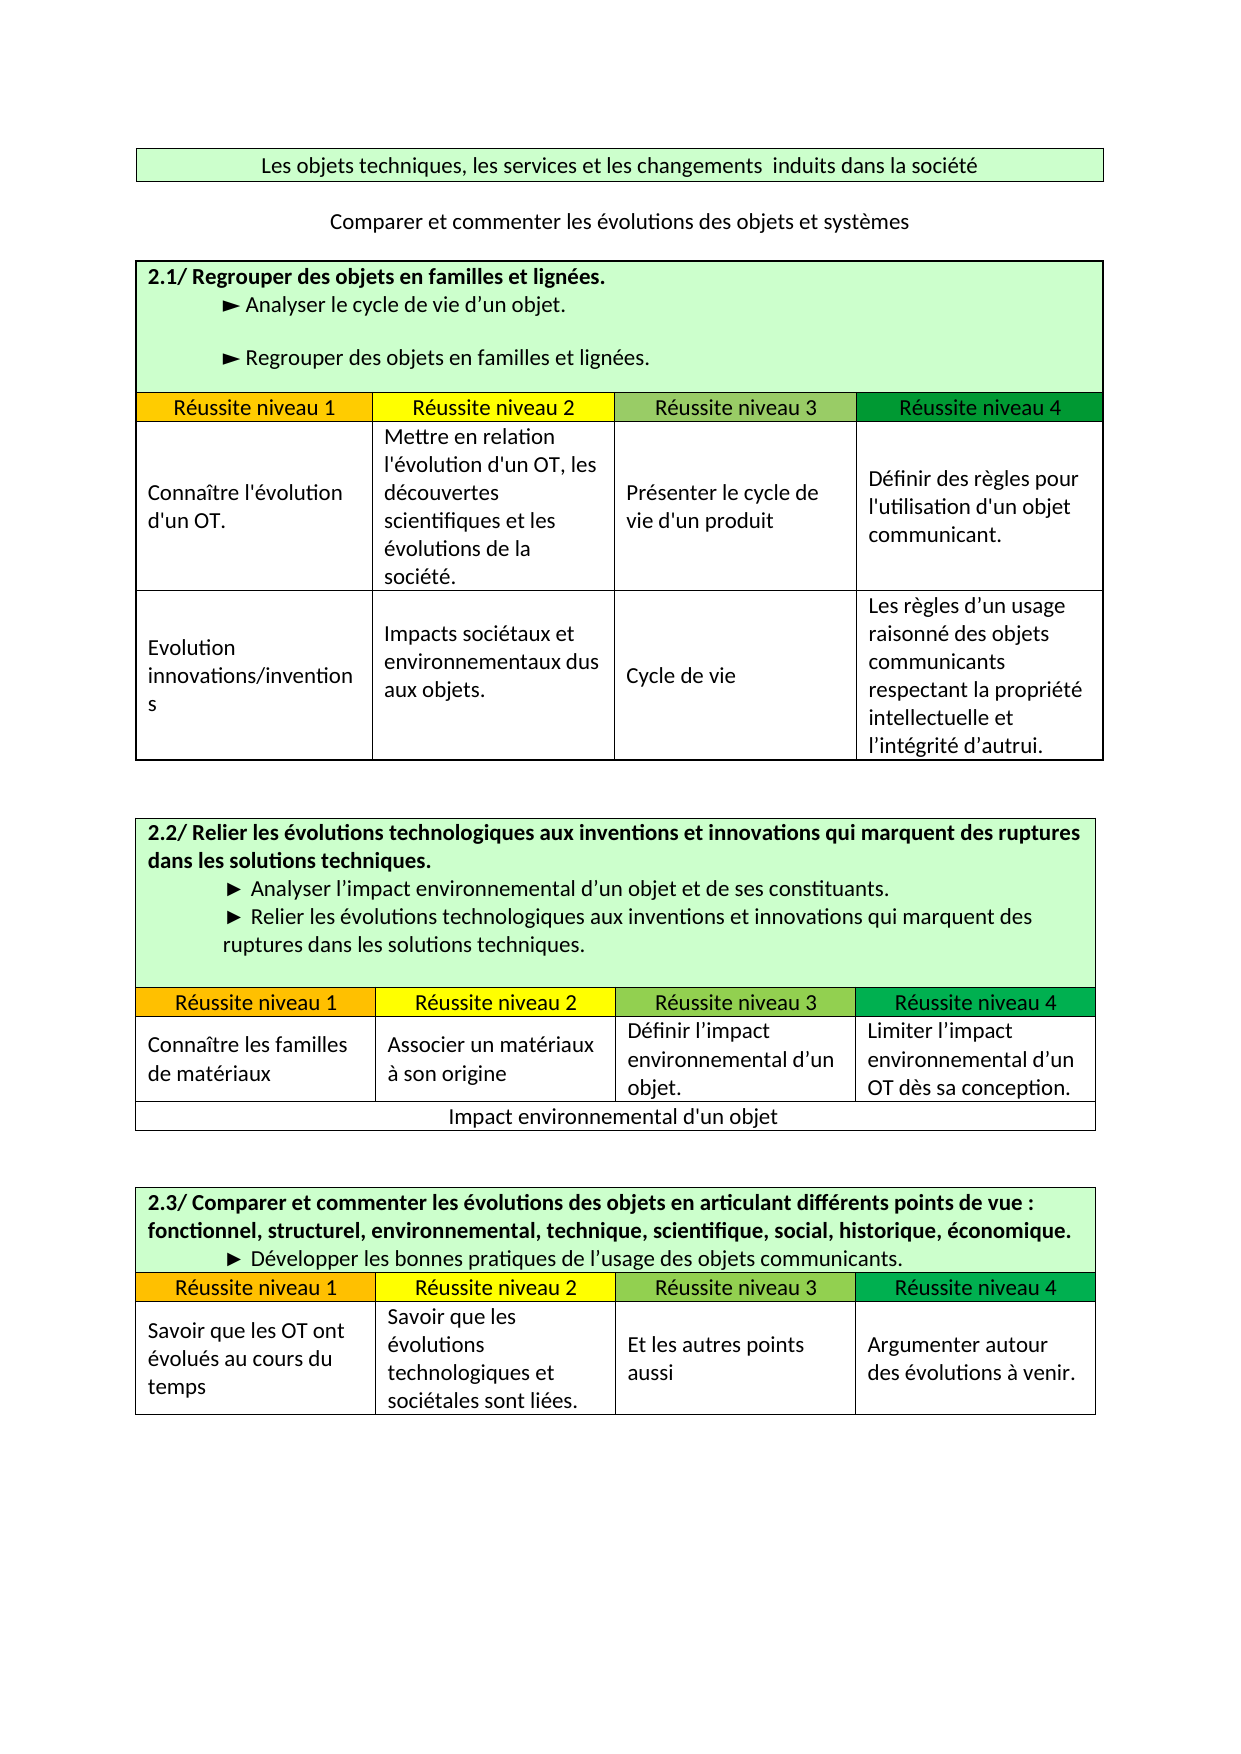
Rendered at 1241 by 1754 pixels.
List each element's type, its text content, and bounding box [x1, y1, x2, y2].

table_cell Réussite niveau 2 [376, 1273, 615, 1301]
table_cell Réussite niveau 2 [376, 988, 615, 1016]
table_cell Cycle de vie [615, 591, 856, 759]
table_cell Réussite niveau 4 [856, 988, 1095, 1016]
table_cell Savoir que les OT ont évolués au cours du temps [136, 1302, 375, 1414]
table_cell Argumenter autour des évolutions à venir. [856, 1302, 1095, 1414]
table_cell Présenter le cycle de vie d'un produit [615, 422, 856, 590]
table_cell Réussite niveau 1 [136, 988, 375, 1016]
table_cell Impacts sociétaux et environnementaux dus aux objets. [373, 591, 614, 759]
table_cell Réussite niveau 1 [136, 1273, 375, 1301]
table_header 2.1/ Regrouper des objets en familles et lignées. ► Analyser le cycle de vie d’un objet. ► Regrouper des objets en familles et lignées. [137, 262, 1102, 392]
table_cell Réussite niveau 4 [856, 1273, 1095, 1301]
table_cell Connaître l'évolution d'un OT. [137, 422, 372, 590]
table_cell Et les autres points aussi [616, 1302, 855, 1414]
table_cell Réussite niveau 3 [615, 393, 856, 421]
table_cell Réussite niveau 3 [616, 1273, 855, 1301]
table_cell Réussite niveau 1 [137, 393, 372, 421]
table_cell Savoir que les évolutions technologiques et sociétales sont liées. [376, 1302, 615, 1414]
text Les objets techniques, les services et les changements induits dans la société [137, 149, 1103, 181]
table_header 2.2/ Relier les évolutions technologiques aux inventions et innovations qui marquent des ruptures dans les solutions techniques. ► Analyser l’impact environnemental d’un objet et de ses constituants. ► Relier les évolutions technologiques aux inventions et innovations qui marquent des ruptures dans les solutions techniques. [136, 819, 1095, 987]
table_cell Définir des règles pour l'utilisation d'un objet communicant. [857, 422, 1102, 590]
table_cell Réussite niveau 4 [857, 393, 1102, 421]
table_cell Associer un matériaux à son origine [376, 1017, 615, 1101]
table_cell Réussite niveau 2 [373, 393, 614, 421]
table_cell Limiter l’impact environnemental d’un OT dès sa conception. [856, 1017, 1095, 1101]
table_cell Evolution innovations/inventions [137, 591, 372, 759]
table_cell Les règles d’un usage raisonné des objets communicants respectant la propriété intellectuelle et l’intégrité d’autrui. [857, 591, 1102, 759]
table_cell Définir l’impact environnemental d’un objet. [616, 1017, 855, 1101]
text Comparer et commenter les évolutions des objets et systèmes [148, 207, 1093, 235]
table_header 2.3/ Comparer et commenter les évolutions des objets en articulant différents points de vue : fonctionnel, structurel, environnemental, technique, scientifique, social, historique, économique. ► Développer les bonnes pratiques de l’usage des objets communicants. [136, 1188, 1095, 1272]
table_cell Connaître les familles de matériaux [136, 1017, 375, 1101]
table_cell Réussite niveau 3 [616, 988, 855, 1016]
table_cell Mettre en relation l'évolution d'un OT, les découvertes scientifiques et les évolutions de la société. [373, 422, 614, 590]
table_cell Impact environnemental d'un objet [136, 1102, 1095, 1130]
